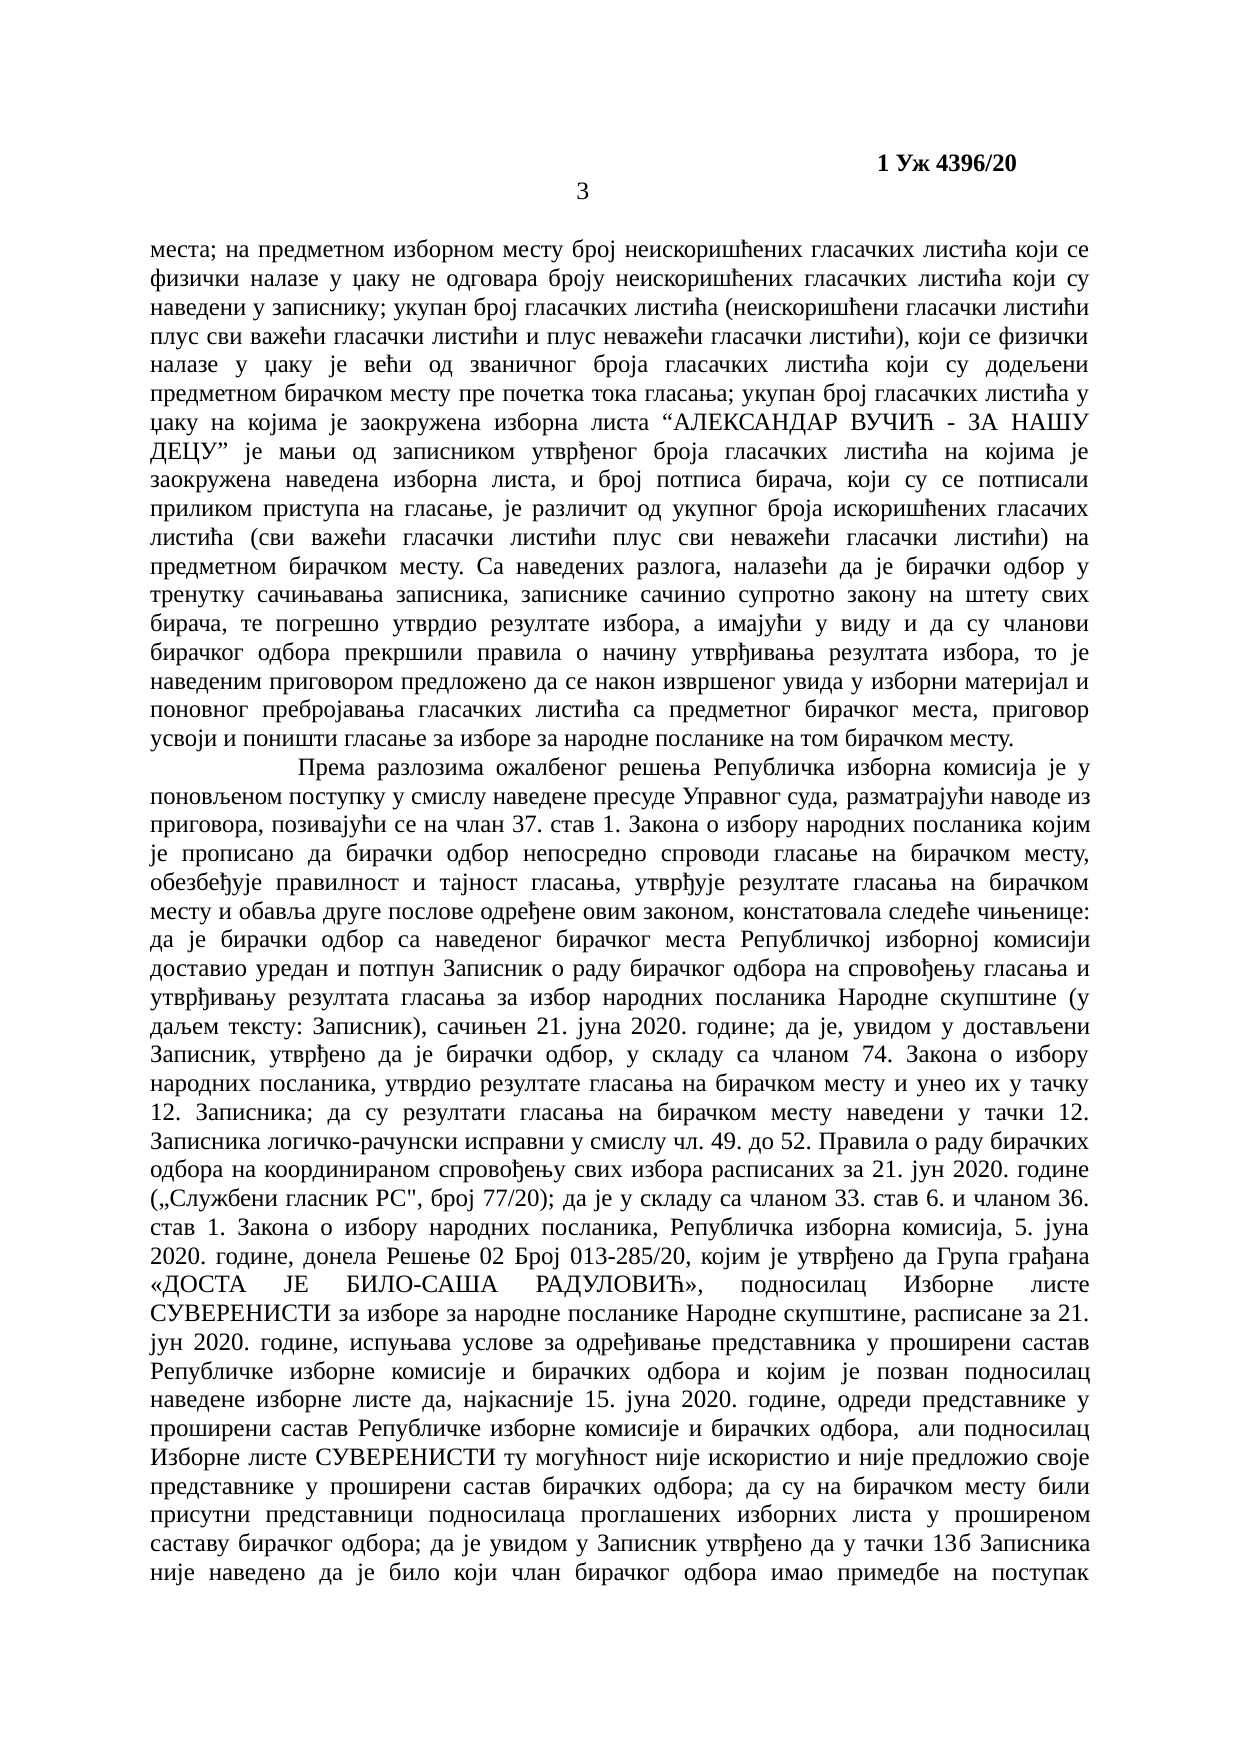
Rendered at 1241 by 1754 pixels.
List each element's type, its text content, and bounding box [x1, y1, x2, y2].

text Према разлозима ожалбеног решења Републичка изборна комисија је у поновљеном поступку у смислу наведене пресуде Управног суда, разматрајући наводе из приговора, позивајући се на члан 37. став 1. Закона о избору народних посланика којим је прописано да бирачки одбор непосредно спроводи гласање на бирачком месту, обезбеђује правилност и тајност гласања, утврђује резултате гласања на бирачком месту и обавља друге послове одређене овим законом, констатовала следеће чињенице: да је бирачки одбор са наведеног бирачког места Републичкој изборној комисији доставио уредан и потпун Записник о раду бирачког одбора на спровођењу гласања и утврђивању резултата гласања за избор народних посланика Народне скупштине (у даљем тексту: Записник), сачињен 21. јуна 2020. године; да је, увидом у достављени Записник, утврђено да је бирачки одбор, у складу са чланом 74. Закона о избору народних посланика, утврдио резултате гласања на бирачком месту и унео их у тачку 12. Записника; да су резултати гласања на бирачком месту наведени у тачки 12. Записника логичко-рачунски исправни у смислу чл. 49. до 52. Правила о раду бирачких одбора на координираном спровођењу свих избора расписаних за 21. јун 2020. године („Службени гласник РС", број 77/20); да је у складу са чланом 33. став 6. и чланом 36. став 1. Закона о избору народних посланика, Републичка изборна комисија, 5. јуна 2020. године, донела Решење 02 Број 013-285/20, којим је утврђено да Група грађана «ДОСТА ЈЕ БИЛО-САША РАДУЛОВИЋ», подносилац Изборне листе СУВЕРЕНИСТИ за изборе за народне посланике Народне скупштине, расписане за 21. јун 2020. године, испуњава услове за одређивање представника у проширени састав Републичке изборне комисије и бирачких одбора и којим је позван подносилац наведене изборне листе да, најкасније 15. јуна 2020. године, одреди представнике у проширени састав Републичке изборне комисије и бирачких одбора, али подносилац Изборне листе СУВЕРЕНИСТИ ту могућност није искористио и није предложио своје представнике у проширени састав бирачких одбора; да су на бирачком месту били присутни представници подносилаца проглашених изборних листа у проширеном саставу бирачког одбора; да је увидом у Записник утврђено да у тачки 13б Записника није наведено да је било који члан бирачког одбора имао примедбе на поступак [150, 752, 1091, 1586]
text места; на предметном изборном месту број неискоришћених гласачких листића који се физички налазе у џаку не одговара броју неискоришћених гласачких листића који су наведени у записнику; укупан број гласачких листића (неискоришћени гласачки листићи плус сви важећи гласачки листићи и плус неважећи гласачки листићи), који се физички налазе у џаку је већи од званичног броја гласачких листића који су додељени предметном бирачком месту пре почетка тока гласања; укупан број гласачких листића у џаку на којима је заокружена изборна листа “АЛЕКСАНДАР ВУЧИЋ - ЗА НАШУ ДЕЦУ” је мањи од записником утврђеног броја гласачких листића на којима је заокружена наведена изборна листа, и број потписа бирача, који су се потписали приликом приступа на гласање, је различит од укупног броја искоришћених гласачих листића (сви важећи гласачки листићи плус сви неважећи гласачки листићи) на предметном бирачком месту. Са наведених разлога, налазећи да је бирачки одбор у тренутку сачињавања записника, записнике сачинио супротно закону на штету свих бирача, те погрешно утврдио резултате избора, а имајући у виду и да су чланови бирачког одбора прекршили правила о начину утврђивања резултата избора, то је наведеним приговором предложено да се након извршеног увида у изборни материјал и поновног пребројавања гласачких листића са предметног бирачког места, приговор усвоји и поништи гласање за изборе за народне посланике на том бирачком месту. [150, 234, 1091, 752]
